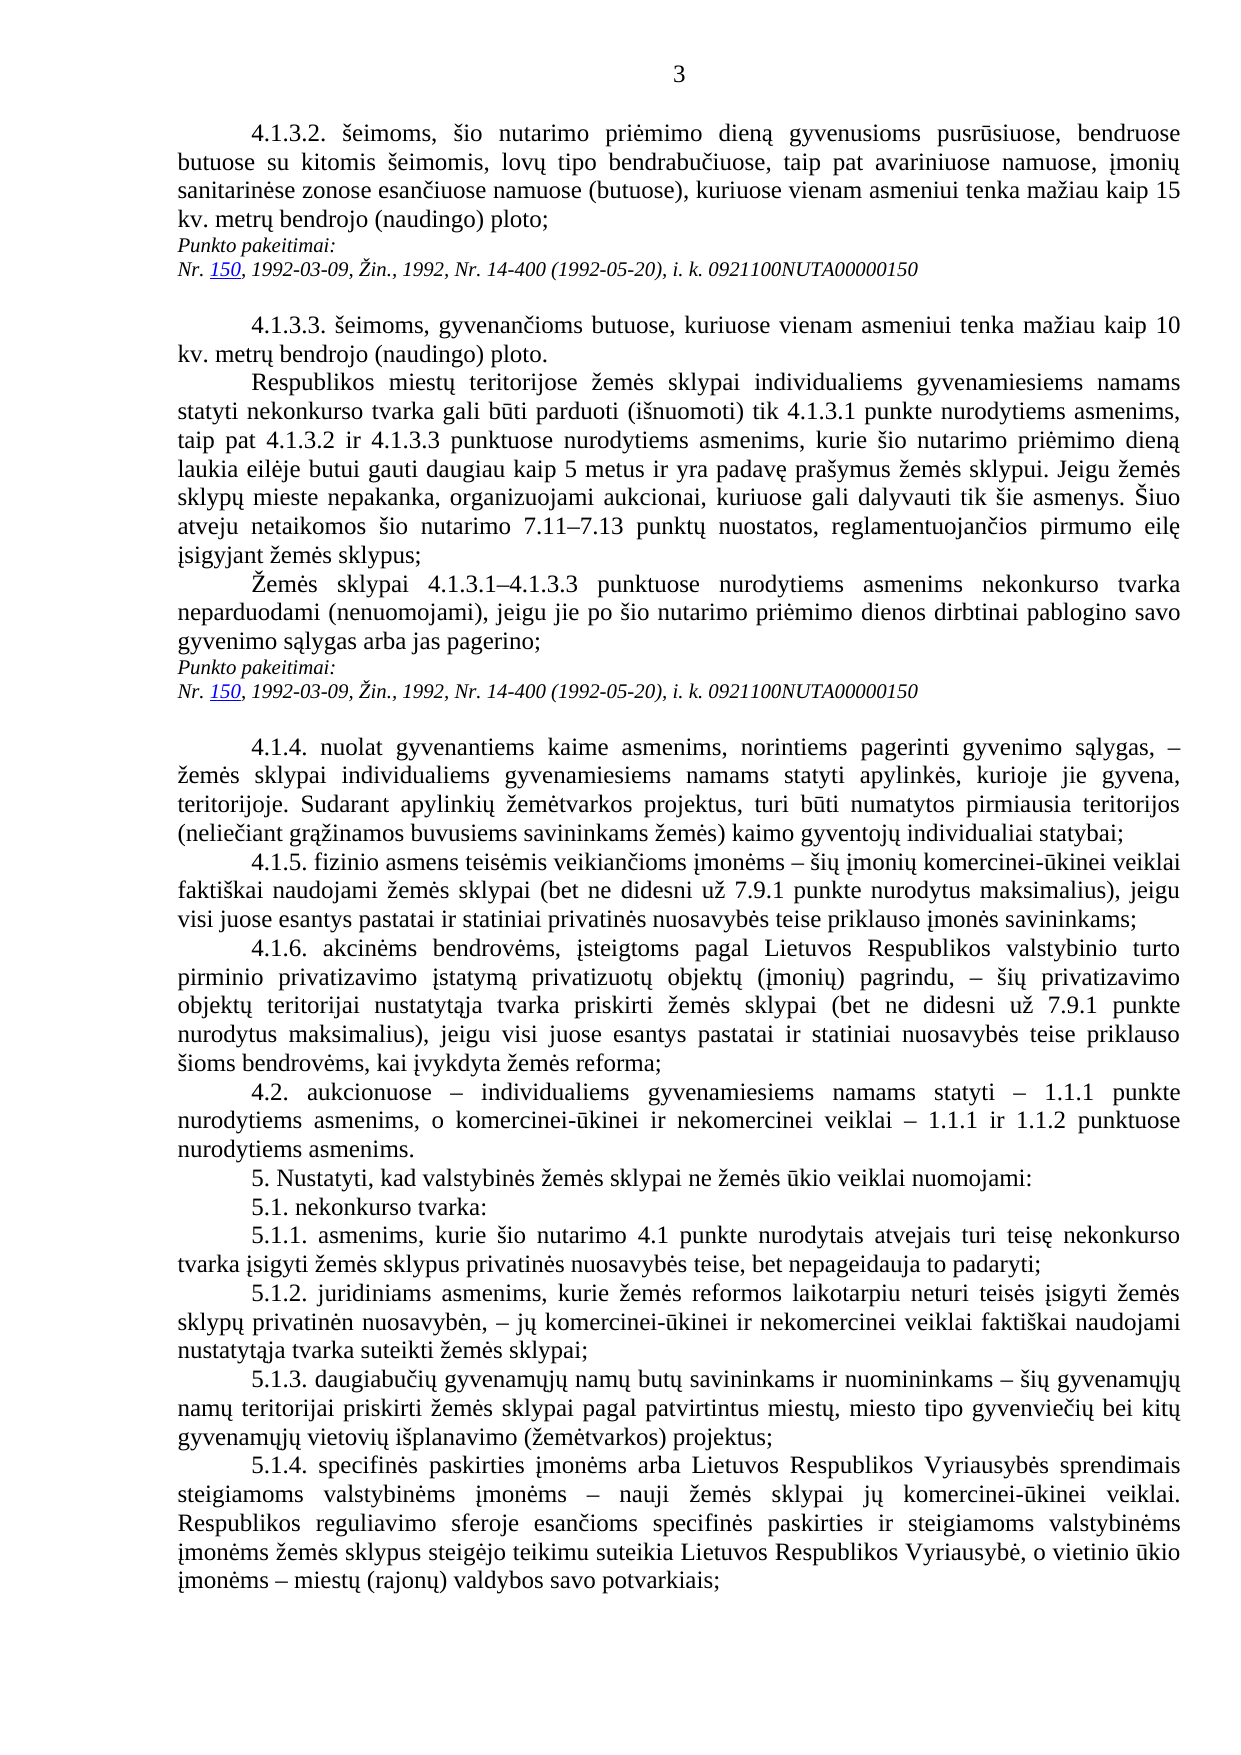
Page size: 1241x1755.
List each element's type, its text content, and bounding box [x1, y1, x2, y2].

text 5.1.2. juridiniams asmenims, kurie žemės reformos laikotarpiu neturi teisės įsigyti žemės sklypų privatinėn nuosavybėn, – jų komercinei-ūkinei ir nekomercinei veiklai faktiškai naudojami nustatytąja tvarka suteikti žemės sklypai; [177, 1278, 1181, 1364]
text 4.2. aukcionuose – individualiems gyvenamiesiems namams statyti – 1.1.1 punkte nurodytiems asmenims, o komercinei-ūkinei ir nekomercinei veiklai – 1.1.1 ir 1.1.2 punktuose nurodytiems asmenims. [177, 1077, 1181, 1163]
text 4.1.6. akcinėms bendrovėms, įsteigtoms pagal Lietuvos Respublikos valstybinio turto pirminio privatizavimo įstatymą privatizuotų objektų (įmonių) pagrindu, – šių privatizavimo objektų teritorijai nustatytąja tvarka priskirti žemės sklypai (bet ne didesni už 7.9.1 punkte nurodytus maksimalius), jeigu visi juose esantys pastatai ir statiniai nuosavybės teise priklauso šioms bendrovėms, kai įvykdyta žemės reforma; [177, 933, 1181, 1077]
text 4.1.3.2. šeimoms, šio nutarimo priėmimo dieną gyvenusioms pusrūsiuose, bendruose butuose su kitomis šeimomis, lovų tipo bendrabučiuose, taip pat avariniuose namuose, įmonių sanitarinėse zonose esančiuose namuose (butuose), kuriuose vienam asmeniui tenka mažiau kaip 15 kv. metrų bendrojo (naudingo) ploto; [177, 118, 1181, 233]
text Žemės sklypai 4.1.3.1–4.1.3.3 punktuose nurodytiems asmenims nekonkurso tvarka neparduodami (nenuomojami), jeigu jie po šio nutarimo priėmimo dienos dirbtinai pablogino savo gyvenimo sąlygas arba jas pagerino; [177, 569, 1181, 655]
text Nr. 150, 1992-03-09, Žin., 1992, Nr. 14-400 (1992-05-20), i. k. 0921100NUTA00000150 [177, 679, 1181, 703]
text Punkto pakeitimai: [177, 655, 1181, 679]
text 5.1.4. specifinės paskirties įmonėms arba Lietuvos Respublikos Vyriausybės sprendimais steigiamoms valstybinėms įmonėms – nauji žemės sklypai jų komercinei-ūkinei veiklai. Respublikos reguliavimo sferoje esančioms specifinės paskirties ir steigiamoms valstybinėms įmonėms žemės sklypus steigėjo teikimu suteikia Lietuvos Respublikos Vyriausybė, o vietinio ūkio įmonėms – miestų (rajonų) valdybos savo potvarkiais; [177, 1451, 1181, 1594]
text 5. Nustatyti, kad valstybinės žemės sklypai ne žemės ūkio veiklai nuomojami: [177, 1163, 1181, 1192]
text 4.1.4. nuolat gyvenantiems kaime asmenims, norintiems pagerinti gyvenimo sąlygas, – žemės sklypai individualiems gyvenamiesiems namams statyti apylinkės, kurioje jie gyvena, teritorijoje. Sudarant apylinkių žemėtvarkos projektus, turi būti numatytos pirmiausia teritorijos (neliečiant grąžinamos buvusiems savininkams žemės) kaimo gyventojų individualiai statybai; [177, 732, 1181, 847]
text Punkto pakeitimai: [177, 233, 1181, 257]
text Respublikos miestų teritorijose žemės sklypai individualiems gyvenamiesiems namams statyti nekonkurso tvarka gali būti parduoti (išnuomoti) tik 4.1.3.1 punkte nurodytiems asmenims, taip pat 4.1.3.2 ir 4.1.3.3 punktuose nurodytiems asmenims, kurie šio nutarimo priėmimo dieną laukia eilėje butui gauti daugiau kaip 5 metus ir yra padavę prašymus žemės sklypui. Jeigu žemės sklypų mieste nepakanka, organizuojami aukcionai, kuriuose gali dalyvauti tik šie asmenys. Šiuo atveju netaikomos šio nutarimo 7.11–7.13 punktų nuostatos, reglamentuojančios pirmumo eilę įsigyjant žemės sklypus; [177, 367, 1181, 569]
text 4.1.3.3. šeimoms, gyvenančioms butuose, kuriuose vienam asmeniui tenka mažiau kaip 10 kv. metrų bendrojo (naudingo) ploto. [177, 310, 1181, 367]
text 5.1.3. daugiabučių gyvenamųjų namų butų savininkams ir nuomininkams – šių gyvenamųjų namų teritorijai priskirti žemės sklypai pagal patvirtintus miestų, miesto tipo gyvenviečių bei kitų gyvenamųjų vietovių išplanavimo (žemėtvarkos) projektus; [177, 1364, 1181, 1451]
text 5.1. nekonkurso tvarka: [177, 1192, 1181, 1221]
text 5.1.1. asmenims, kurie šio nutarimo 4.1 punkte nurodytais atvejais turi teisę nekonkurso tvarka įsigyti žemės sklypus privatinės nuosavybės teise, bet nepageidauja to padaryti; [177, 1221, 1181, 1278]
text 4.1.5. fizinio asmens teisėmis veikiančioms įmonėms – šių įmonių komercinei-ūkinei veiklai faktiškai naudojami žemės sklypai (bet ne didesni už 7.9.1 punkte nurodytus maksimalius), jeigu visi juose esantys pastatai ir statiniai privatinės nuosavybės teise priklauso įmonės savininkams; [177, 847, 1181, 933]
text Nr. 150, 1992-03-09, Žin., 1992, Nr. 14-400 (1992-05-20), i. k. 0921100NUTA00000150 [177, 257, 1181, 281]
